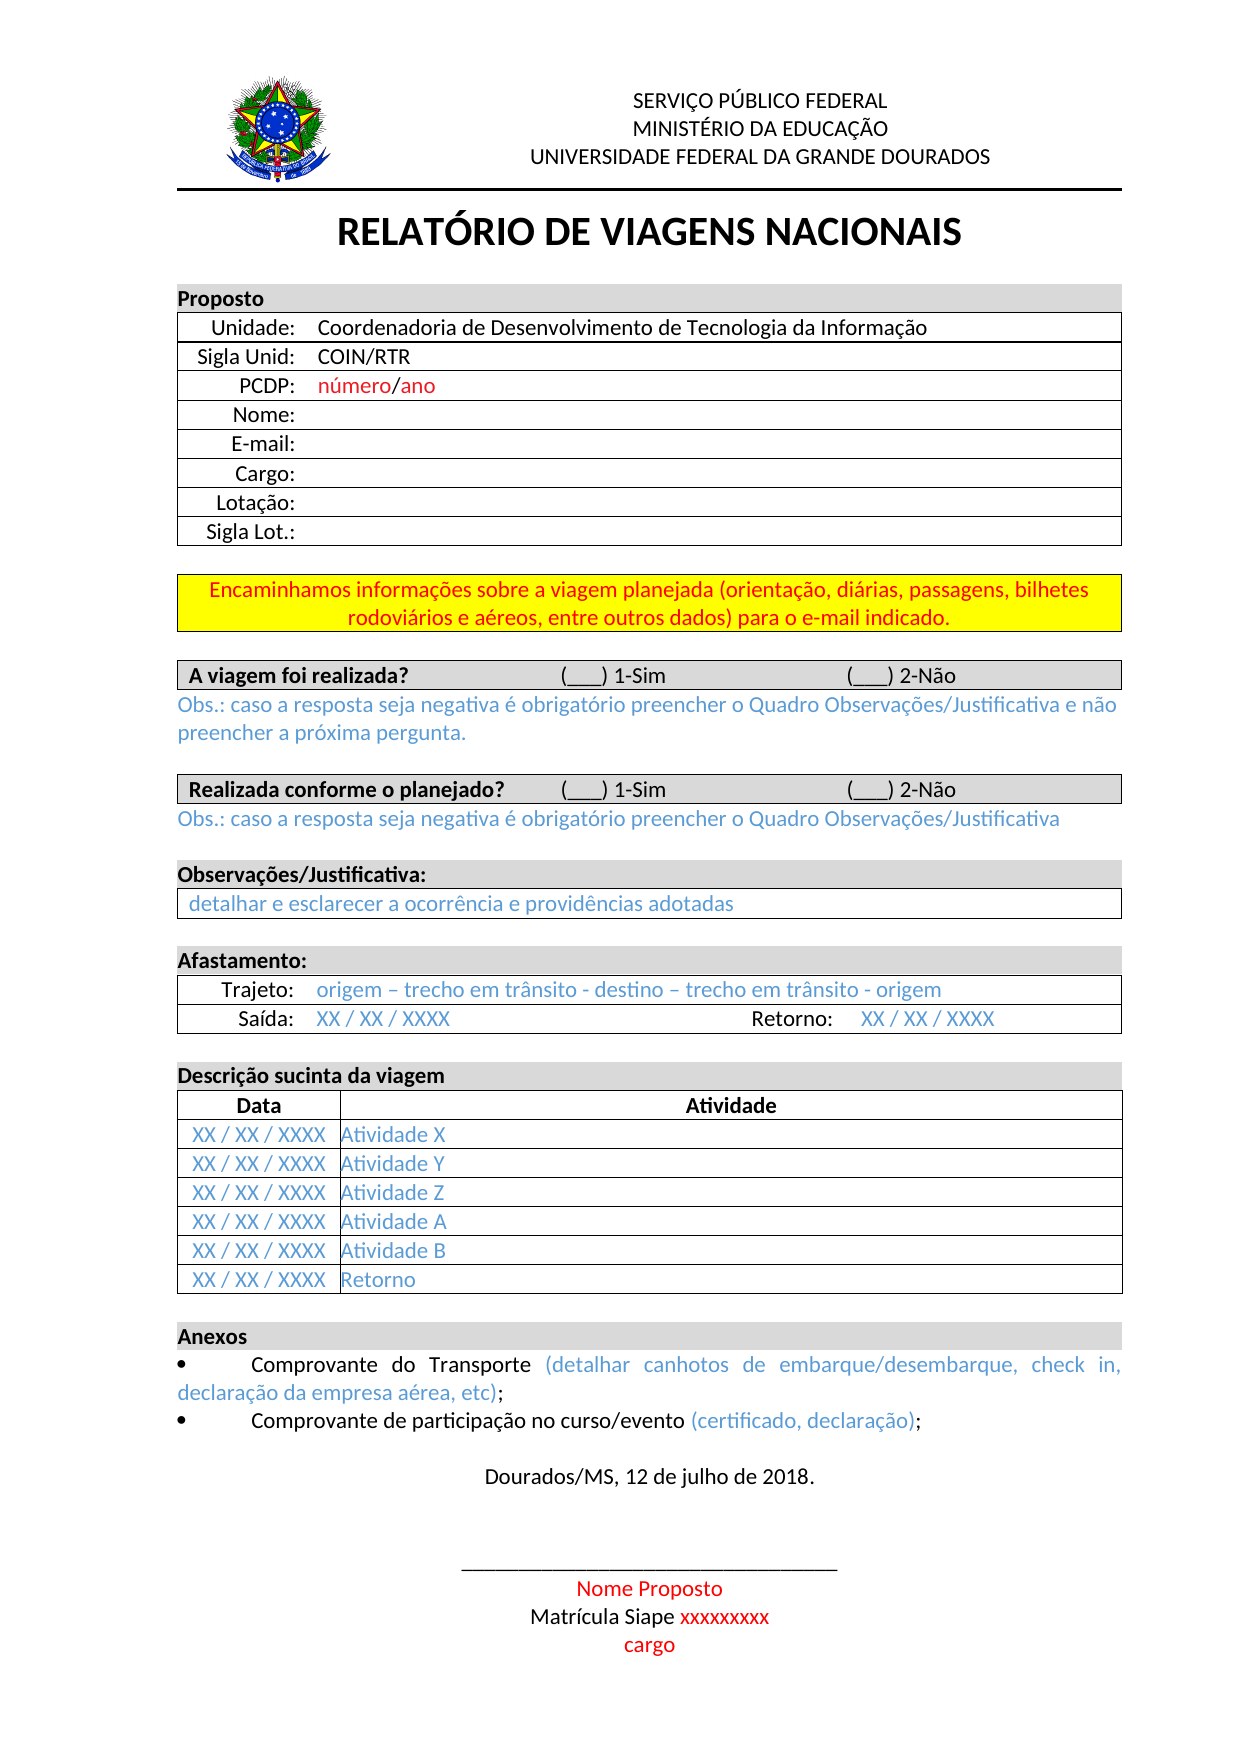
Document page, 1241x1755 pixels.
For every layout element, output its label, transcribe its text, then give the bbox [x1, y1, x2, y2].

table_cell [306, 459, 1121, 487]
list Comprovante de participação no curso/evento (certificado, declaração); [177, 1406, 1122, 1434]
list Comprovante do Transporte (detalhar canhotos de embarque/desembarque, check in, declaração da empresa aérea, etc); [177, 1350, 1122, 1406]
text Obs.: caso a resposta seja negativa é obrigatório preencher o Quadro Observações/Justificativa e não preencher a próxima pergunta. [177, 690, 1122, 746]
table_cell XX / XX / XXXX [178, 1207, 340, 1235]
table_cell XX / XX / XXXX [850, 1005, 1121, 1033]
table_cell XX / XX / XXXX [178, 1236, 340, 1264]
table_cell COIN/RTR [306, 343, 1121, 370]
table_header Unidade: [178, 313, 306, 341]
table_cell Cargo: [178, 459, 306, 487]
table_header Trajeto: [178, 976, 305, 1003]
text RELATÓRIO DE VIAGENS NACIONAIS [177, 205, 1122, 256]
table_cell Sigla Unid: [178, 343, 306, 370]
table_header origem – trecho em trânsito - destino – trecho em trânsito - origem [305, 976, 1121, 1003]
table_header (___) 1-Sim [549, 775, 835, 803]
table_cell Retorno [341, 1265, 1122, 1293]
table_cell Atividade X [341, 1120, 1122, 1148]
table_header Atividade [341, 1091, 1122, 1119]
table_cell Saída: [178, 1005, 305, 1033]
table_header (___) 2-Não [835, 661, 1121, 689]
text Proposto [177, 284, 1122, 312]
table_cell XX / XX / XXXX [178, 1120, 340, 1148]
table_cell XX / XX / XXXX [178, 1149, 340, 1177]
table_cell PCDP: [178, 371, 306, 399]
table_cell Atividade B [341, 1236, 1122, 1264]
table_header Coordenadoria de Desenvolvimento de Tecnologia da Informação [306, 313, 1121, 341]
table_cell Sigla Lot.: [178, 517, 306, 545]
table_header (___) 2-Não [835, 775, 1121, 803]
table_header detalhar e esclarecer a ocorrência e providências adotadas [178, 889, 1121, 917]
table_cell E-mail: [178, 430, 306, 458]
text Matrícula Siape xxxxxxxxx [177, 1602, 1122, 1630]
table_cell [306, 517, 1121, 545]
text Nome Proposto [177, 1574, 1122, 1602]
table_cell Retorno: [577, 1005, 849, 1033]
table_cell Atividade Z [341, 1178, 1122, 1206]
text Obs.: caso a resposta seja negativa é obrigatório preencher o Quadro Observações/Justificativa [177, 804, 1122, 832]
table_cell Lotação: [178, 488, 306, 516]
table_cell XX / XX / XXXX [178, 1178, 340, 1206]
table_cell Atividade Y [341, 1149, 1122, 1177]
table_cell Atividade A [341, 1207, 1122, 1235]
table_cell número/ano [306, 371, 1121, 399]
table_cell XX / XX / XXXX [178, 1265, 340, 1293]
table_cell [306, 401, 1121, 428]
table_header Data [178, 1091, 340, 1119]
text cargo [177, 1630, 1122, 1658]
picture [221, 73, 333, 184]
text Observações/Justificativa: [177, 860, 1122, 888]
text _________________________________ [177, 1546, 1122, 1574]
text Afastamento: [177, 946, 1122, 974]
table_header A viagem foi realizada? [178, 661, 549, 689]
table_header Encaminhamos informações sobre a viagem planejada (orientação, diárias, passagens, bilhetes rodoviários e aéreos, entre outros dados) para o e-mail indicado. [178, 575, 1121, 631]
text Anexos [177, 1322, 1122, 1350]
table_cell XX / XX / XXXX [305, 1005, 577, 1033]
table_cell Nome: [178, 401, 306, 428]
table_header (___) 1-Sim [549, 661, 835, 689]
table_cell [306, 430, 1121, 458]
text Descrição sucinta da viagem [177, 1062, 1122, 1090]
text Dourados/MS, 12 de julho de 2018. [177, 1462, 1122, 1490]
table_cell [306, 488, 1121, 516]
table_header Realizada conforme o planejado? [178, 775, 549, 803]
